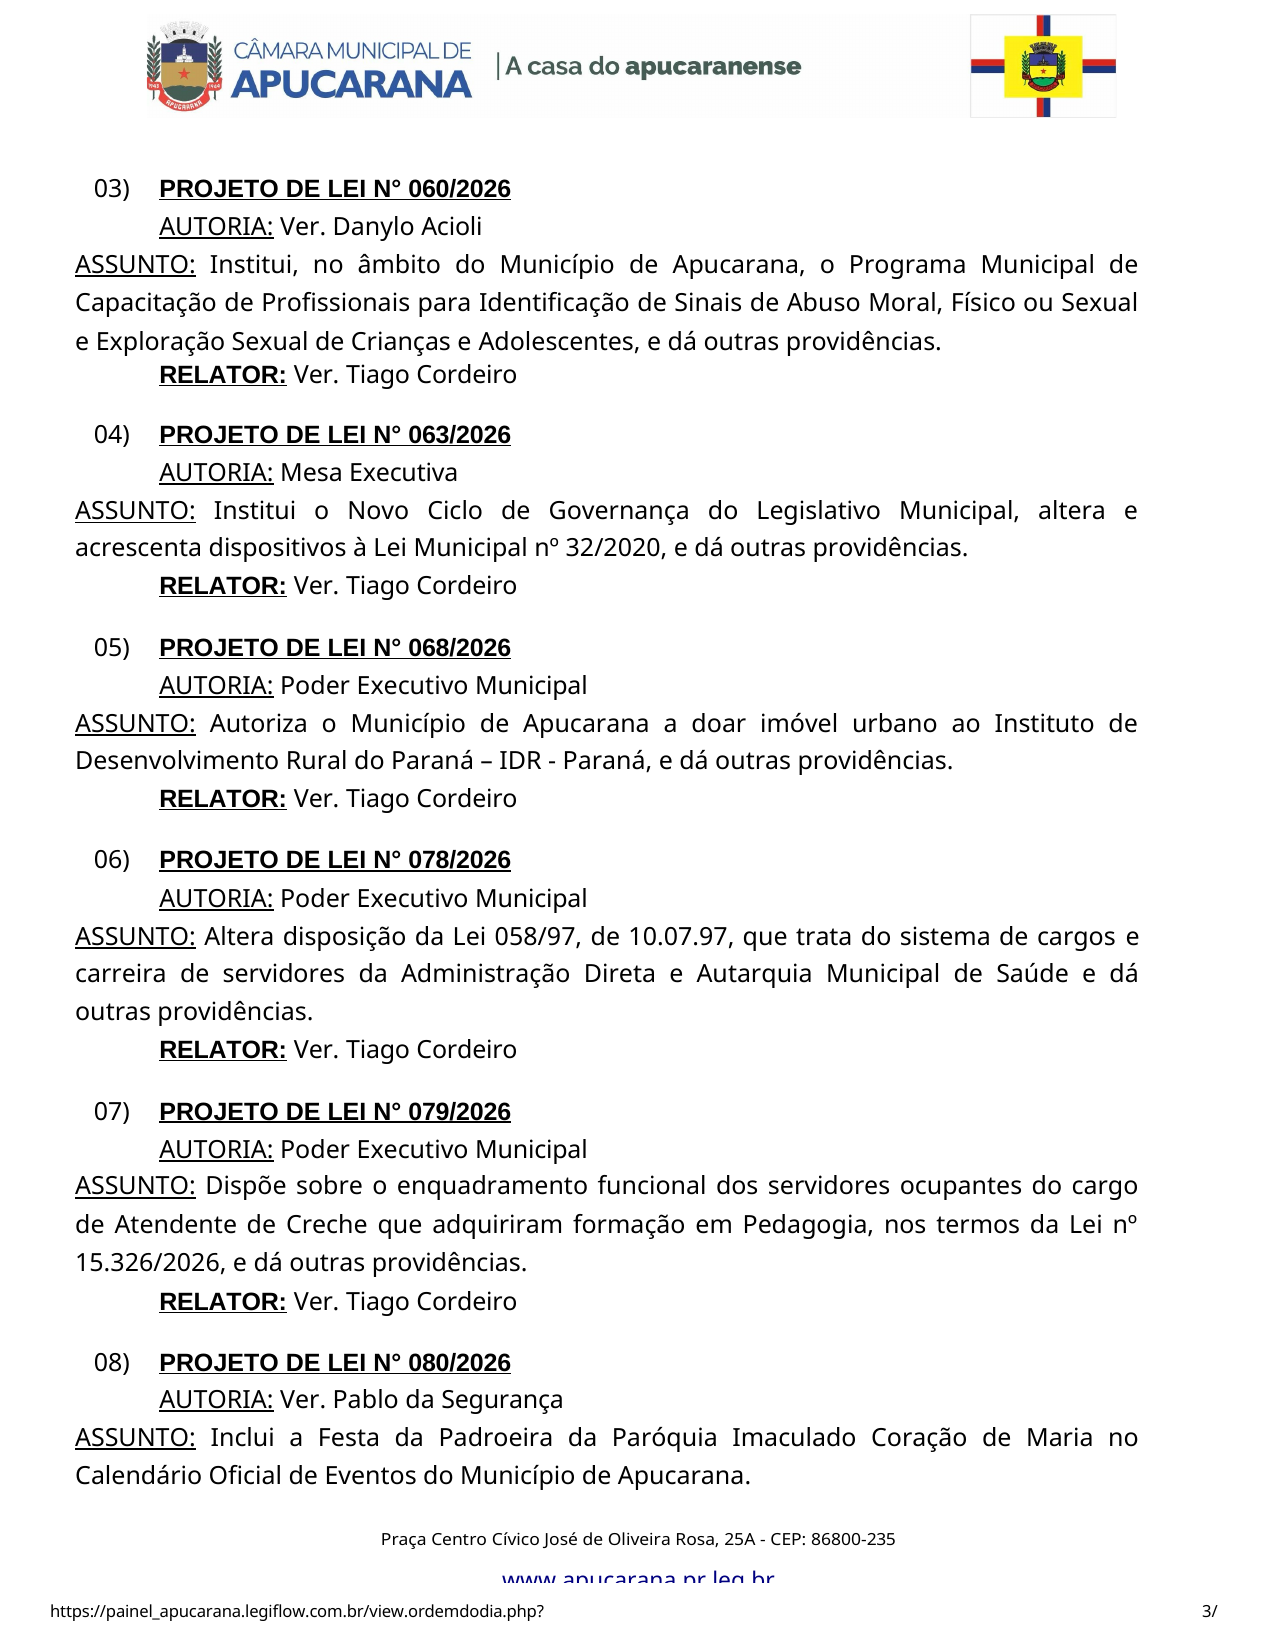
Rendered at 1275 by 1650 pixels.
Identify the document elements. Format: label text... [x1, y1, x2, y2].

text AUTORIA: Mesa Executiva [159, 455, 1200, 489]
text ASSUNTO: Institui, no âmbito do Município de Apucarana, o Programa Municipal de Capacitação de Profissionais para Identificação de Sinais de Abuso Moral, Físico ou Sexual e Exploração Sexual de Crianças e Adolescentes, e dá outras providências. [75, 246, 1139, 357]
text RELATOR: Ver. Tiago Cordeiro [159, 781, 1200, 814]
text RELATOR: Ver. Tiago Cordeiro [159, 362, 1200, 389]
list PROJETO DE LEI N° 078/2026 [94, 842, 1200, 876]
text ASSUNTO: Institui o Novo Ciclo de Governança do Legislativo Municipal, altera e acrescenta dispositivos à Lei Municipal nº 32/2020, e dá outras providências. [75, 493, 1139, 564]
text AUTORIA: Poder Executivo Municipal [159, 1131, 1200, 1165]
text RELATOR: Ver. Tiago Cordeiro [159, 568, 1200, 602]
text AUTORIA: Ver. Pablo da Segurança [159, 1381, 1200, 1416]
text RELATOR: Ver. Tiago Cordeiro [159, 1283, 1200, 1317]
text RELATOR: Ver. Tiago Cordeiro [159, 1032, 1200, 1066]
list PROJETO DE LEI N° 060/2026 [94, 170, 1200, 204]
list PROJETO DE LEI N° 080/2026 [94, 1345, 1200, 1379]
text ASSUNTO: Inclui a Festa da Padroeira da Paróquia Imaculado Coração de Maria no Calendário Oficial de Eventos do Município de Apucarana. [75, 1419, 1139, 1492]
list PROJETO DE LEI N° 063/2026 [94, 417, 1200, 451]
text ASSUNTO: Dispõe sobre o enquadramento funcional dos servidores ocupantes do cargo de Atendente de Creche que adquiriram formação em Pedagogia, nos termos da Lei nº 15.326/2026, e dá outras providências. [75, 1168, 1139, 1279]
list PROJETO DE LEI N° 079/2026 [94, 1093, 1200, 1127]
text AUTORIA: Ver. Danylo Acioli [159, 208, 1200, 242]
text ASSUNTO: Autoriza o Município de Apucarana a doar imóvel urbano ao Instituto de Desenvolvimento Rural do Paraná – IDR - Paraná, e dá outras providências. [75, 706, 1139, 776]
text AUTORIA: Poder Executivo Municipal [159, 667, 1200, 701]
list PROJETO DE LEI N° 068/2026 [94, 629, 1200, 663]
text AUTORIA: Poder Executivo Municipal [159, 880, 1200, 914]
text ASSUNTO: Altera disposição da Lei 058/97, de 10.07.97, que trata do sistema de cargos e carreira de servidores da Administração Direta e Autarquia Municipal de Saúde e dá outras providências. [75, 918, 1139, 1027]
